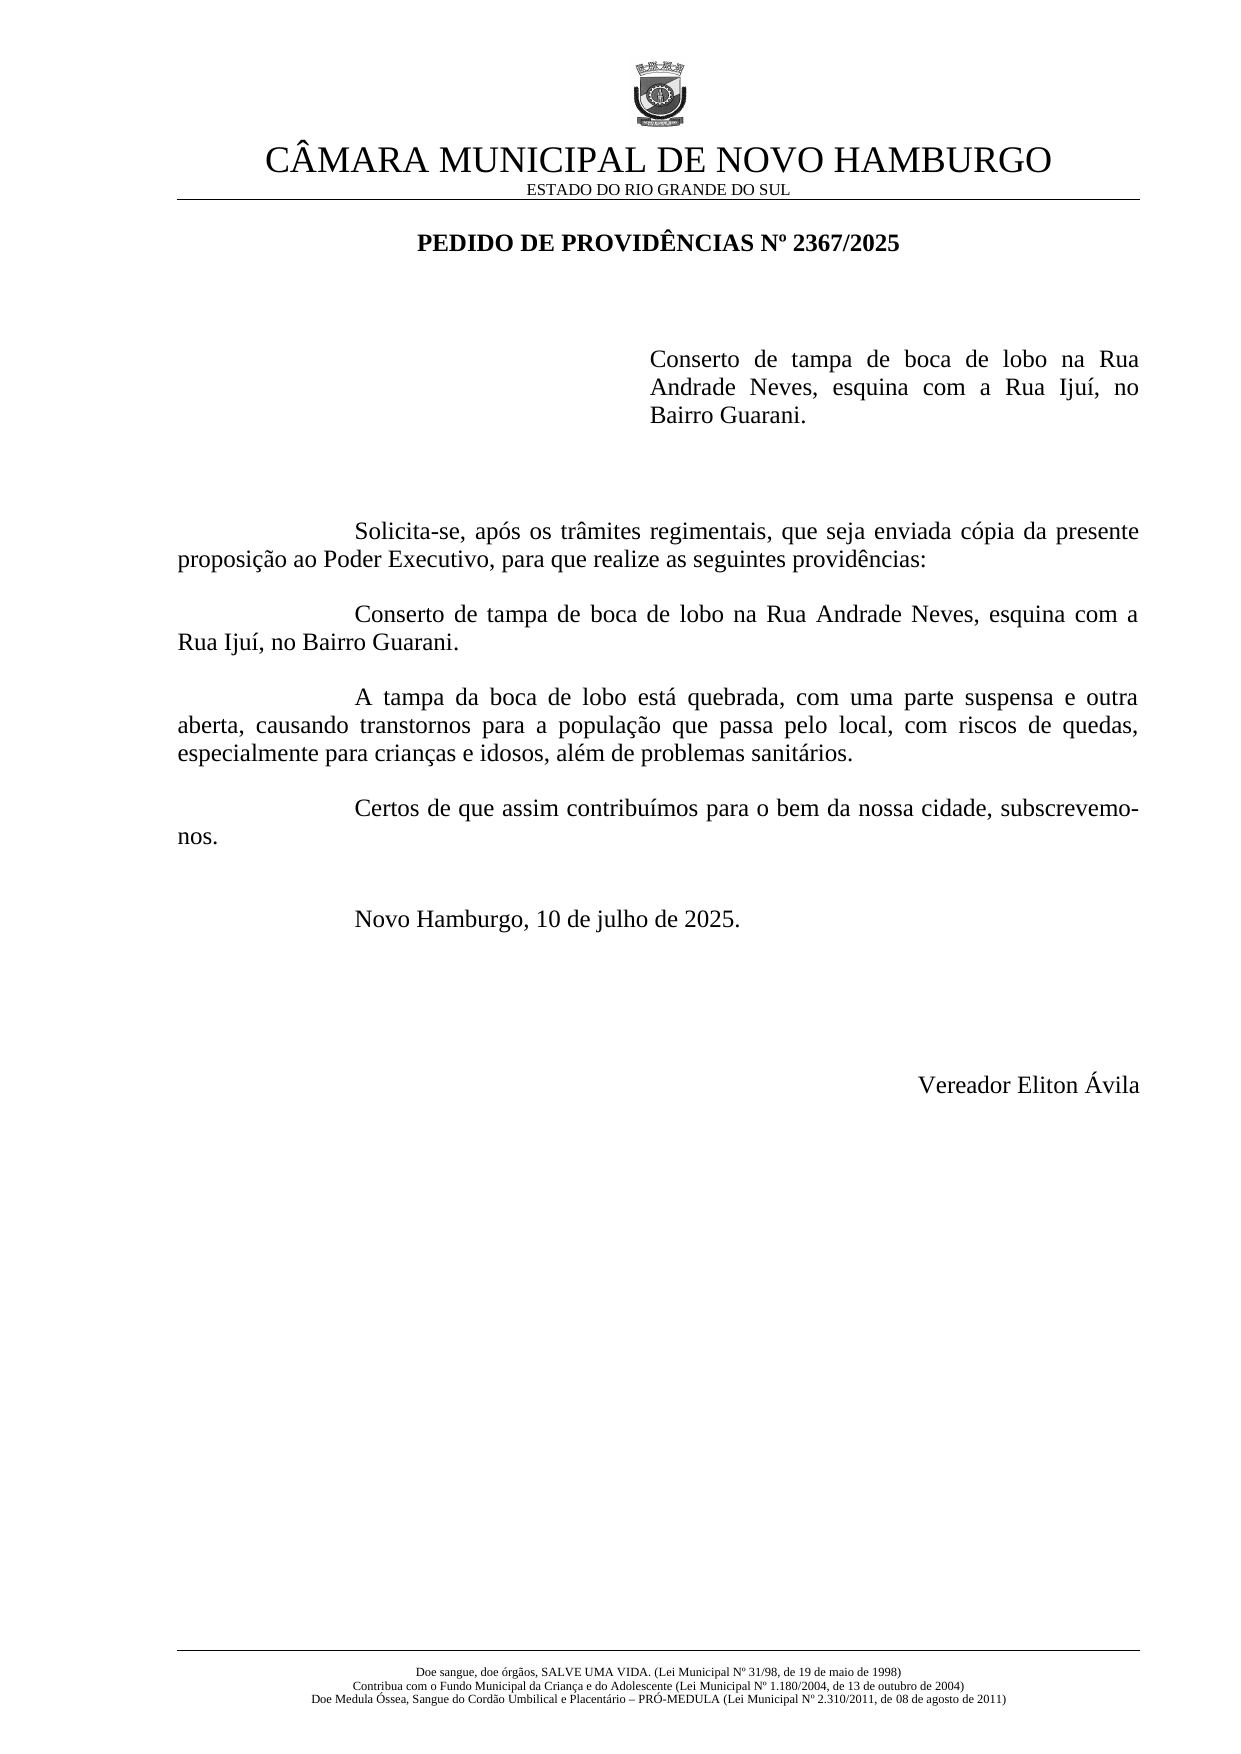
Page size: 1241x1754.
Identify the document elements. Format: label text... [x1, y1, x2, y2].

text Conserto de tampa de boca de lobo na Rua Andrade Neves, esquina com a Rua Ijuí, no Bairro Guarani. [649, 346, 1140, 429]
text PEDIDO DE PROVIDÊNCIAS Nº 2367/2025 [177, 229, 1140, 257]
text A tampa da boca de lobo está quebrada, com uma parte suspensa e outra aberta, causando transtornos para a população que passa pelo local, com riscos de quedas, especialmente para crianças e idosos, além de problemas sanitários. [177, 683, 1140, 767]
text Solicita-se, após os trâmites regimentais, que seja enviada cópia da presente proposição ao Poder Executivo, para que realize as seguintes providências: [177, 517, 1140, 573]
text Vereador Eliton Ávila [177, 1071, 1140, 1099]
text Novo Hamburgo, 10 de julho de 2025. [177, 905, 1140, 933]
text Conserto de tampa de boca de lobo na Rua Andrade Neves, esquina com a Rua Ijuí, no Bairro Guarani. [177, 600, 1140, 656]
text Certos de que assim contribuímos para o bem da nossa cidade, subscrevemo-nos. [177, 794, 1140, 850]
